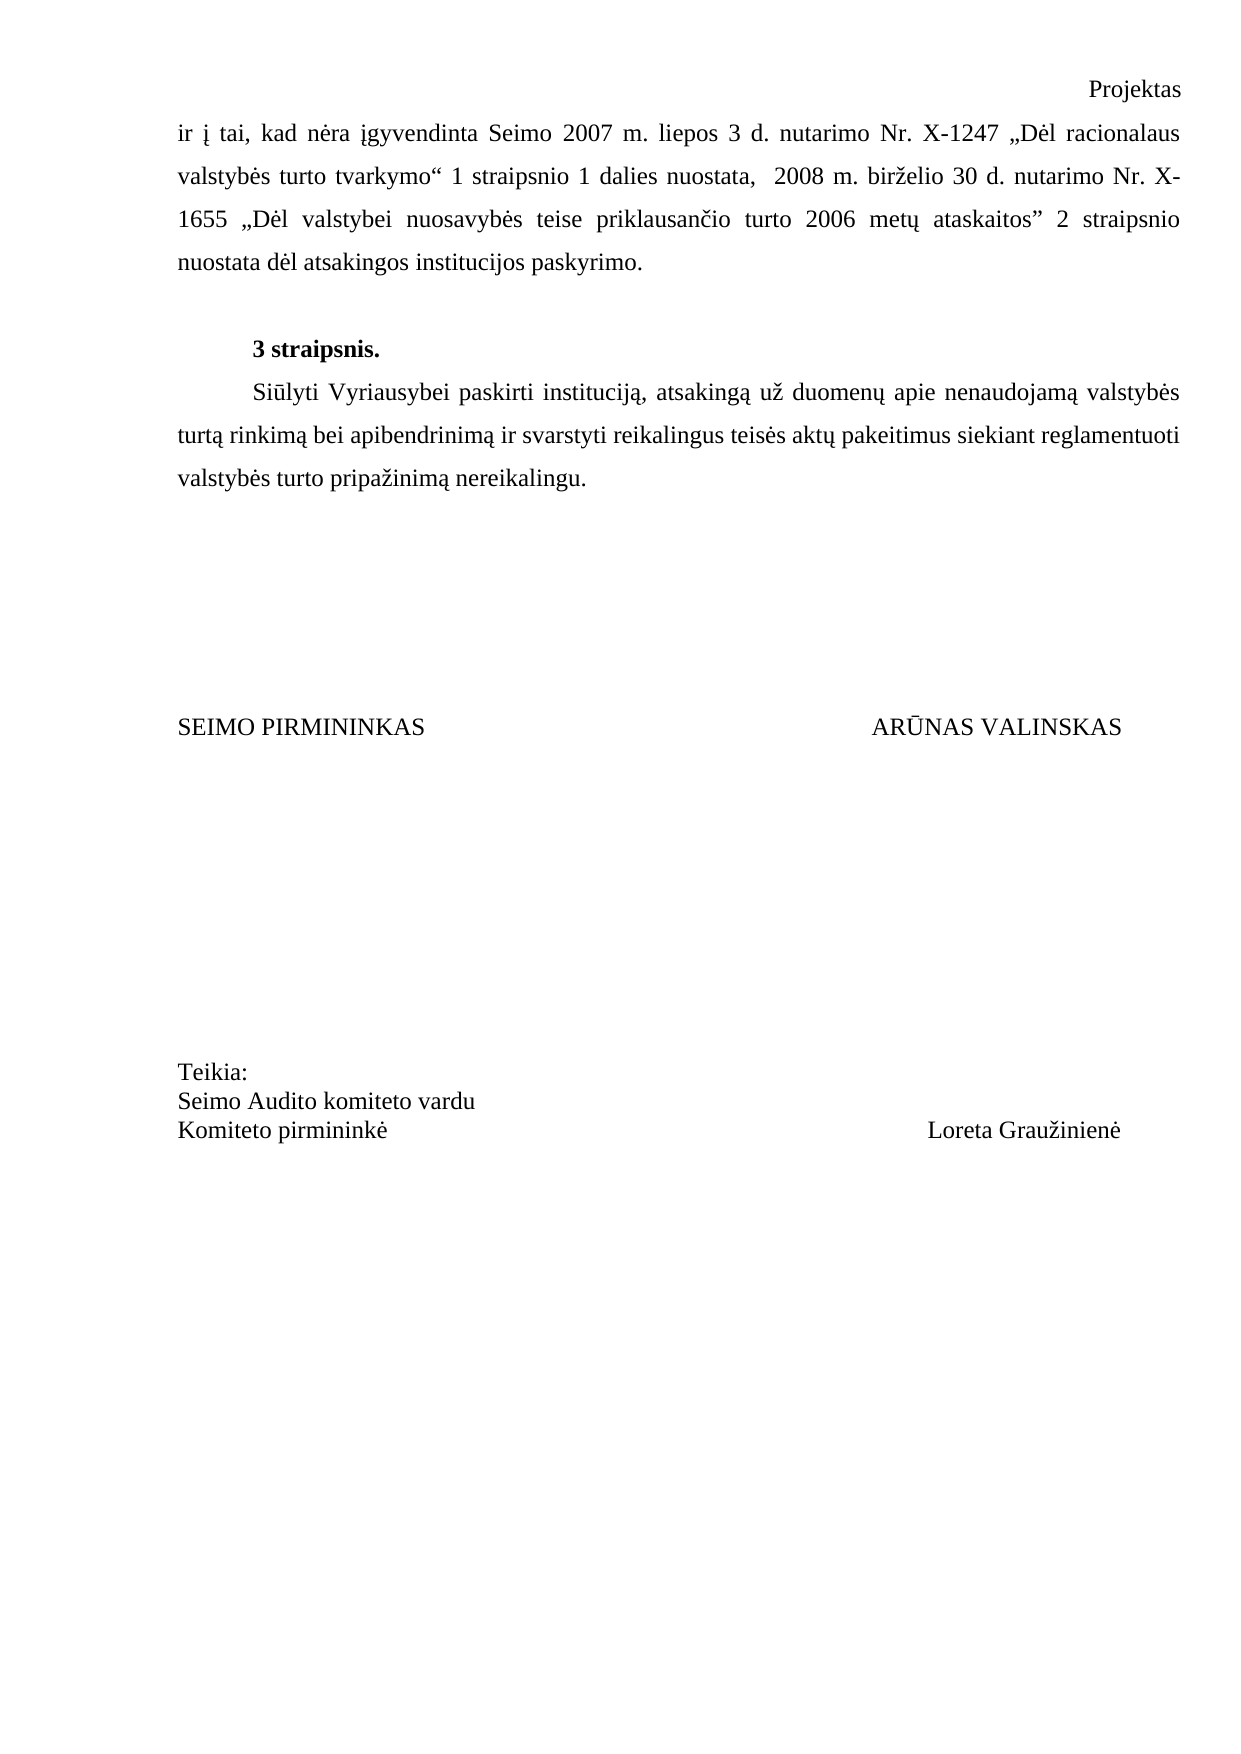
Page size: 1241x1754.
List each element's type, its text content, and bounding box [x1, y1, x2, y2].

text Teikia: [177, 1057, 1181, 1086]
text ir į tai, kad nėra įgyvendinta Seimo 2007 m. liepos 3 d. nutarimo Nr. X-1247 „Dėl racionalaus valstybės turto tvarkymo“ 1 straipsnio 1 dalies nuostata, 2008 m. birželio 30 d. nutarimo Nr. X-1655 „Dėl valstybei nuosavybės teise priklausančio turto 2006 metų ataskaitos” 2 straipsnio nuostata dėl atsakingos institucijos paskyrimo. [177, 118, 1181, 276]
text Komiteto pirmininkė Loreta Graužinienė [177, 1115, 1181, 1143]
text Siūlyti Vyriausybei paskirti instituciją, atsakingą už duomenų apie nenaudojamą valstybės turtą rinkimą bei apibendrinimą ir svarstyti reikalingus teisės aktų pakeitimus siekiant reglamentuoti valstybės turto pripažinimą nereikalingu. [177, 377, 1181, 492]
text 3 straipsnis. [177, 334, 1181, 362]
text SEIMO PIRMININKAS ARŪNAS VALINSKAS [177, 712, 1181, 741]
text Seimo Audito komiteto vardu [177, 1086, 1181, 1115]
